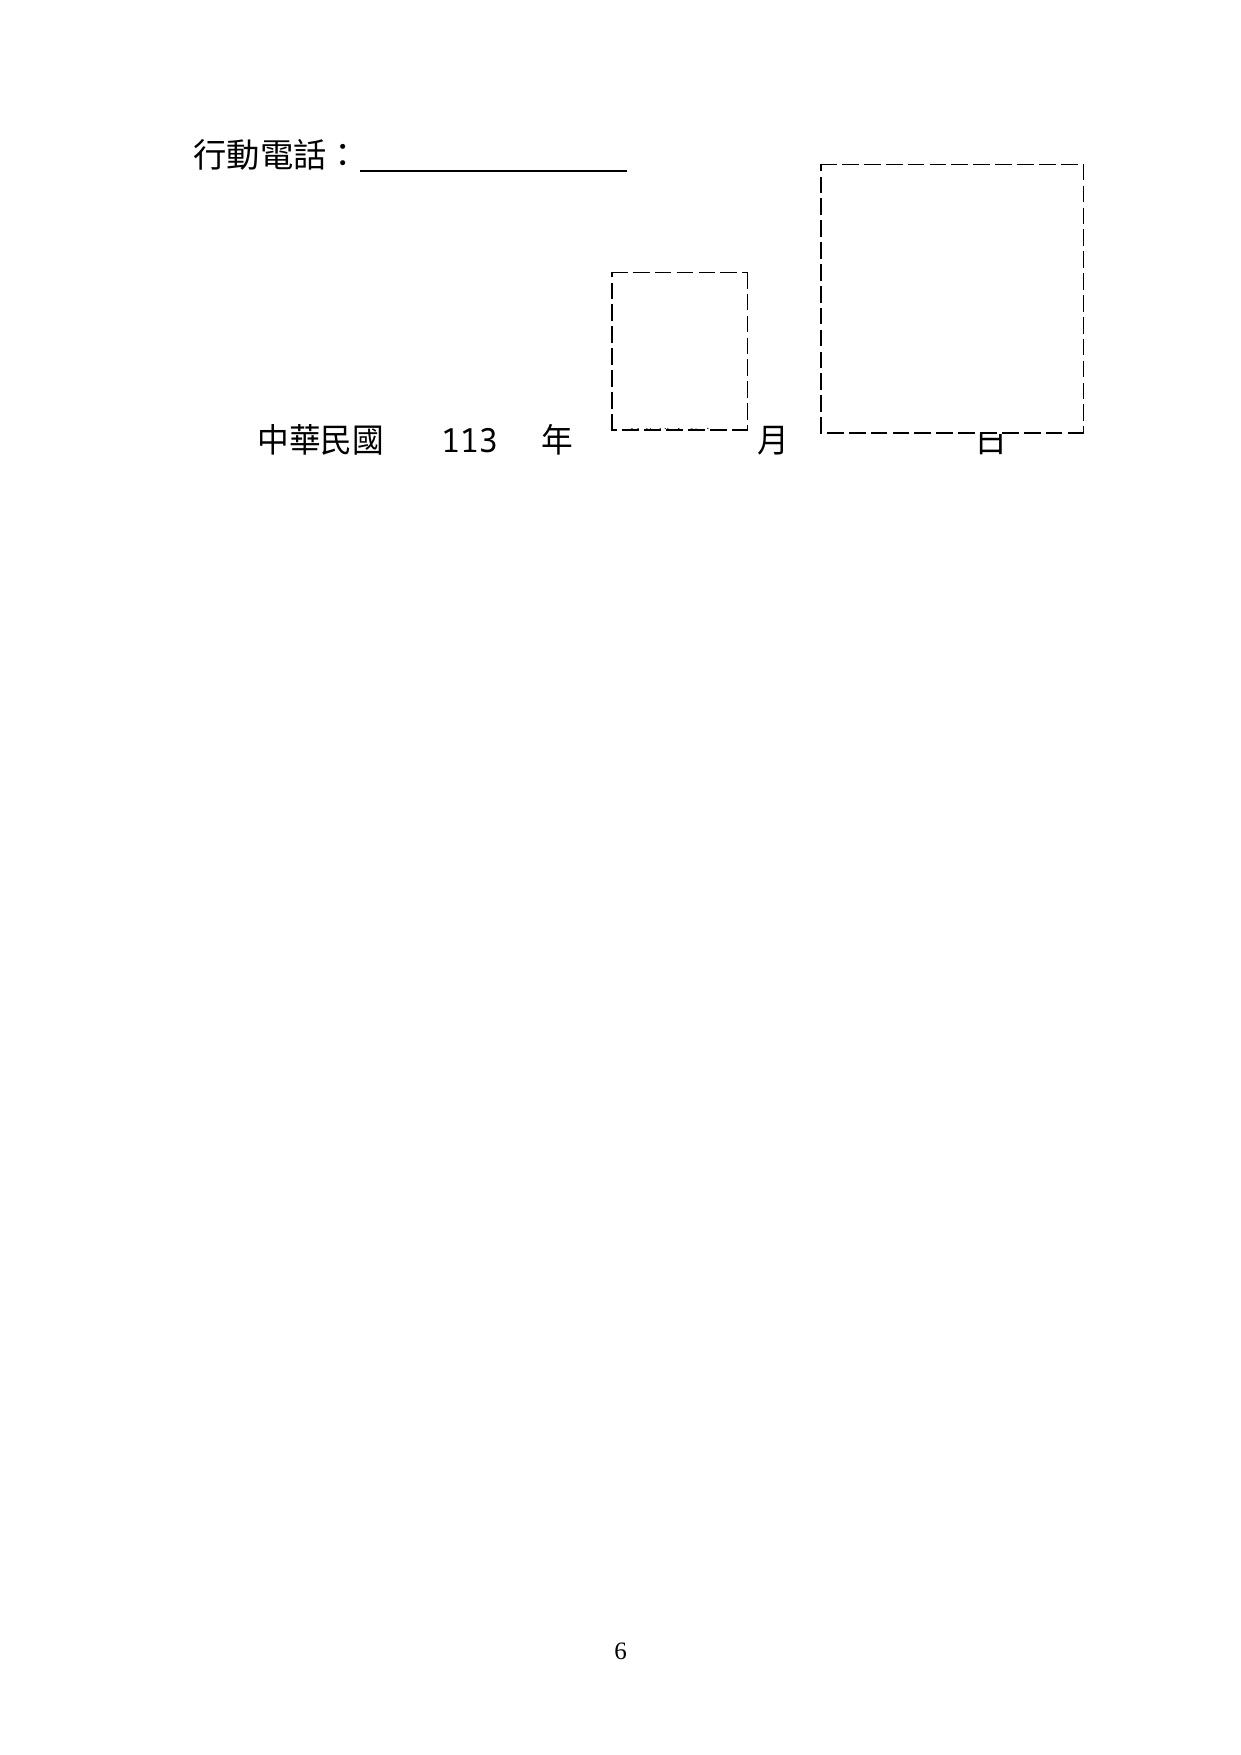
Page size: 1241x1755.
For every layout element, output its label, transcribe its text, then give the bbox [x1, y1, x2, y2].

text 行動電話： [193, 118, 1122, 434]
text 著作權人私章 [627, 423, 747, 429]
text 中華民國 113 年 月 日 [257, 414, 1122, 462]
